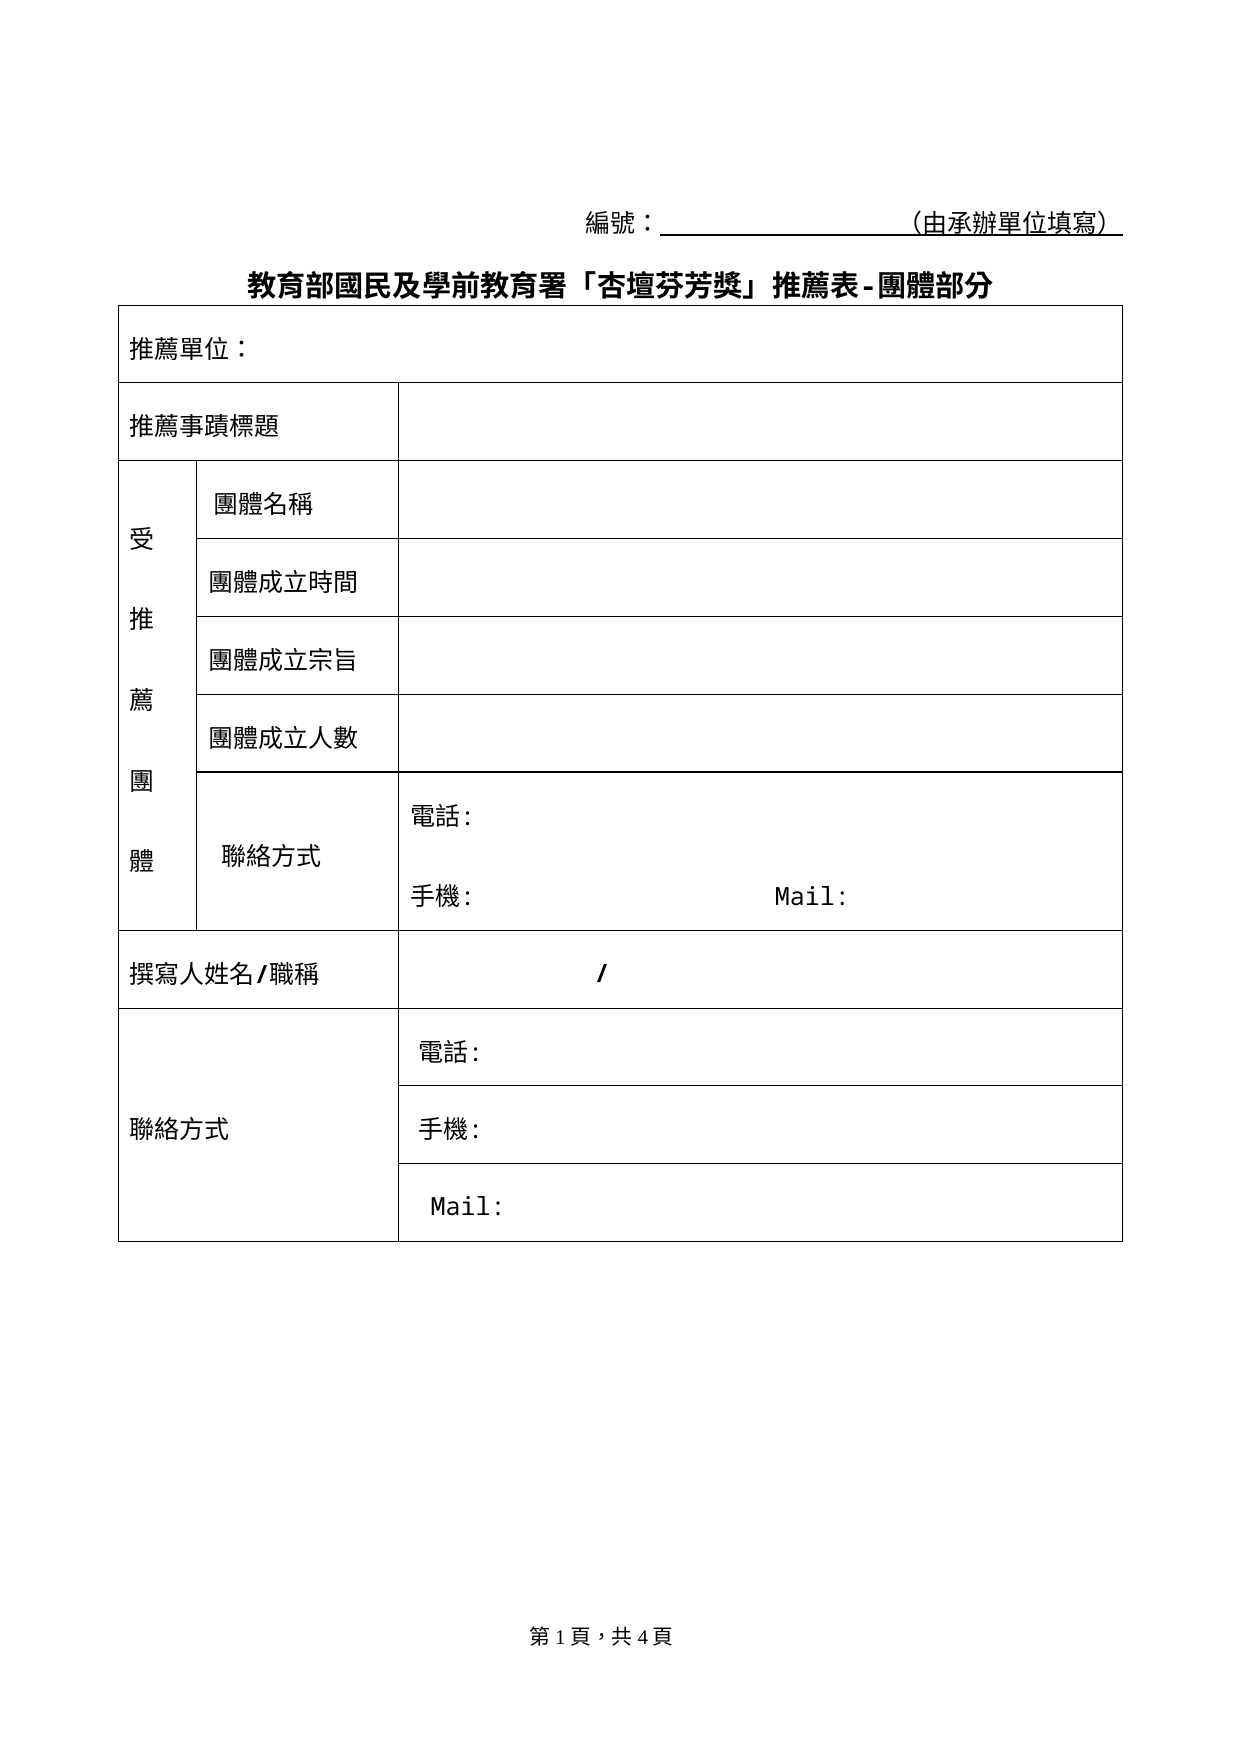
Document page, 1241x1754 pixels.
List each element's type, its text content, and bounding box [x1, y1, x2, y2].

table_cell 手機: [399, 1086, 1122, 1163]
table_cell 團體成立人數 [197, 695, 398, 771]
table_cell [399, 695, 1122, 771]
text 教育部國民及學前教育署「杏壇芬芳獎」推薦表-團體部分 [118, 242, 1122, 304]
table_header 推薦單位： [119, 306, 1122, 382]
table_cell 電話: [399, 1009, 1122, 1085]
table_cell / [399, 931, 1122, 1008]
table_cell 推薦事蹟標題 [119, 383, 398, 460]
table_cell [399, 383, 1122, 460]
table_cell [399, 539, 1122, 616]
table_cell 團體名稱 [197, 461, 398, 538]
table_cell Mail: [399, 1164, 1122, 1241]
table_cell 撰寫人姓名/職稱 [119, 931, 398, 1008]
table_cell [399, 617, 1122, 693]
table_cell 受 推 薦 團 體 [119, 461, 196, 930]
table_cell 電話: 手機: Mail: [399, 773, 1122, 930]
table_cell 團體成立時間 [197, 539, 398, 616]
table_cell 聯絡方式 [119, 1009, 398, 1241]
table_cell [399, 461, 1122, 538]
table_cell 團體成立宗旨 [197, 617, 398, 693]
table_cell 聯絡方式 [197, 773, 398, 930]
text 編號： （由承辦單位填寫） [118, 179, 1122, 242]
